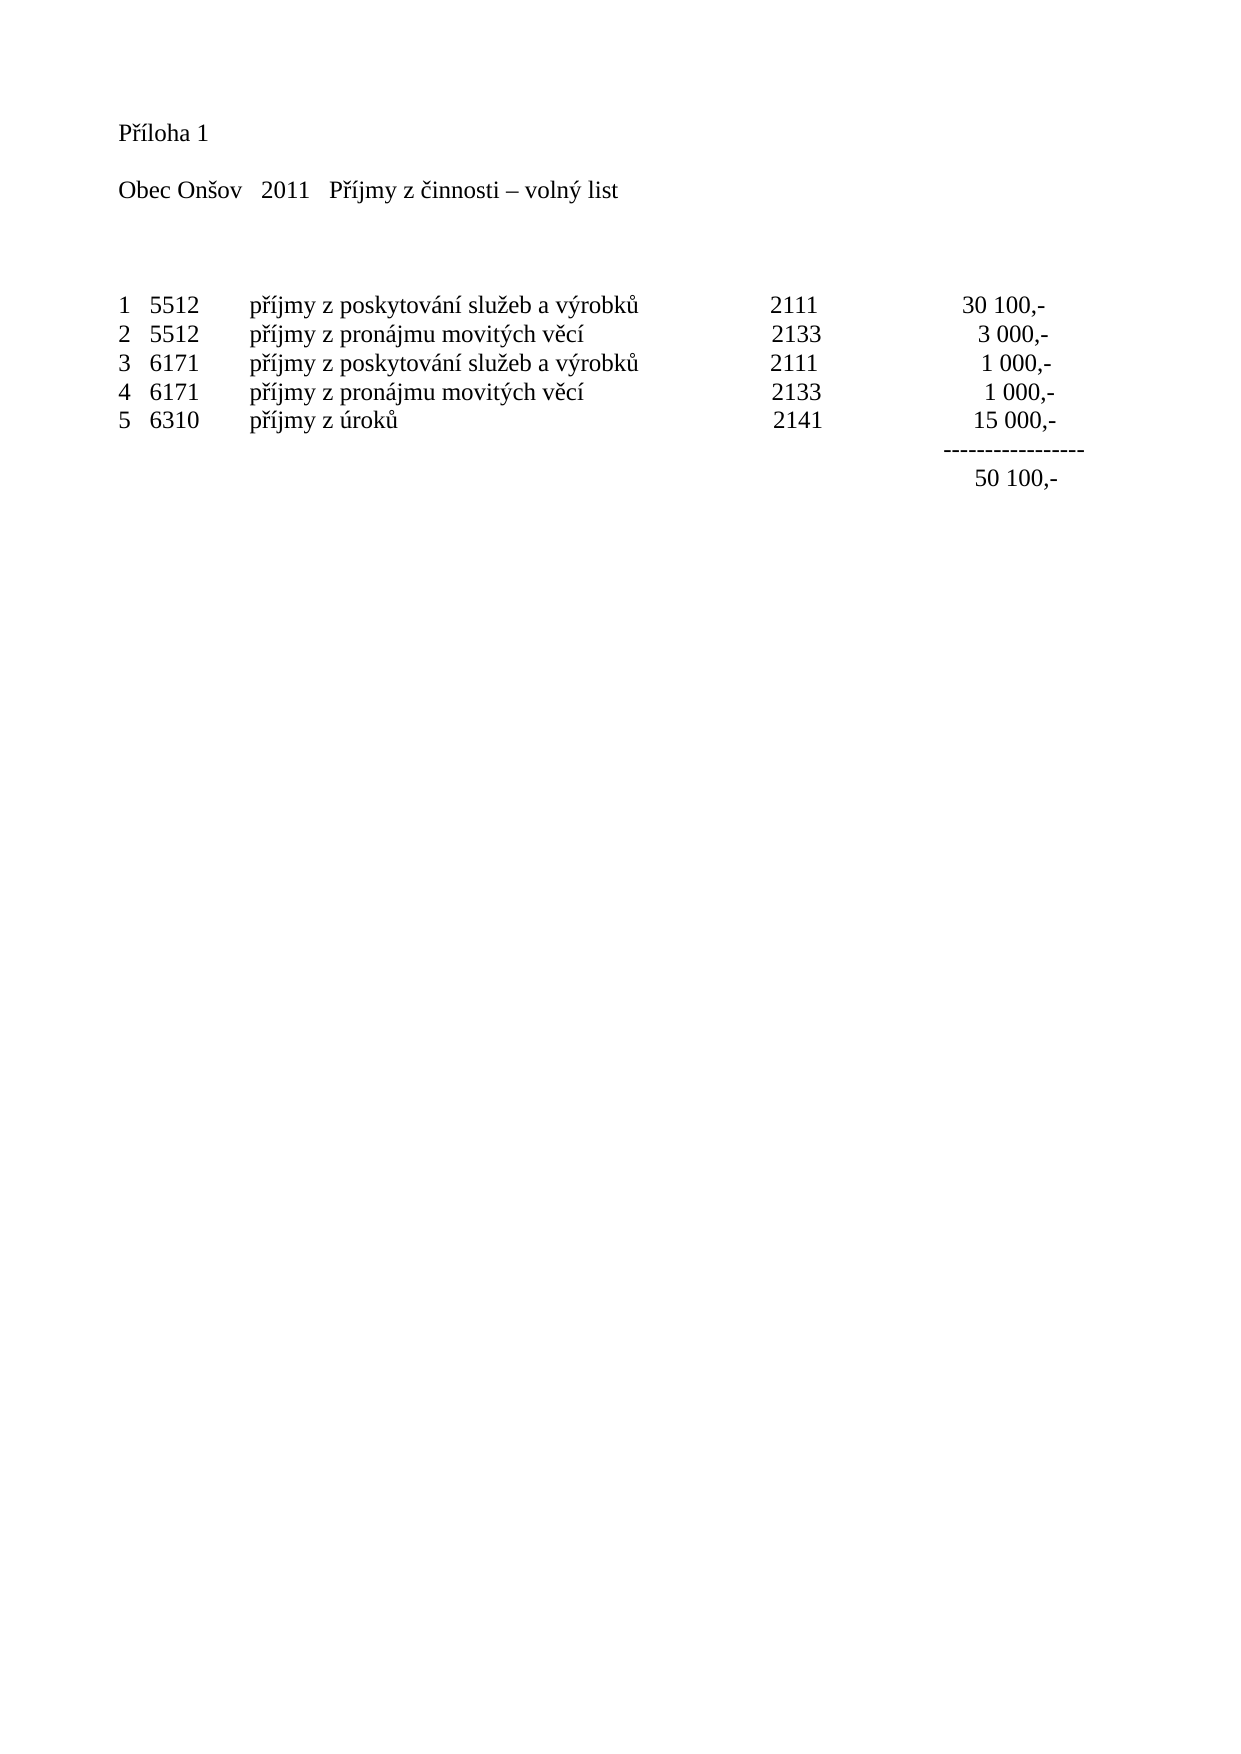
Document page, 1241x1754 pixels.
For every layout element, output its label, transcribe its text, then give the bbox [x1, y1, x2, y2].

text 1 5512 příjmy z poskytování služeb a výrobků 2111 30 100,- [118, 291, 1122, 319]
text 5 6310 příjmy z úroků 2141 15 000,- [118, 406, 1122, 434]
text 3 6171 příjmy z poskytování služeb a výrobků 2111 1 000,- [118, 348, 1122, 377]
text Příloha 1 [118, 118, 1122, 147]
text Obec Onšov 2011 Příjmy z činnosti – volný list [118, 176, 1122, 204]
text 2 5512 příjmy z pronájmu movitých věcí 2133 3 000,- [118, 319, 1122, 348]
text ----------------- [118, 434, 1122, 463]
text 4 6171 příjmy z pronájmu movitých věcí 2133 1 000,- [118, 377, 1122, 406]
text 50 100,- [118, 463, 1122, 492]
